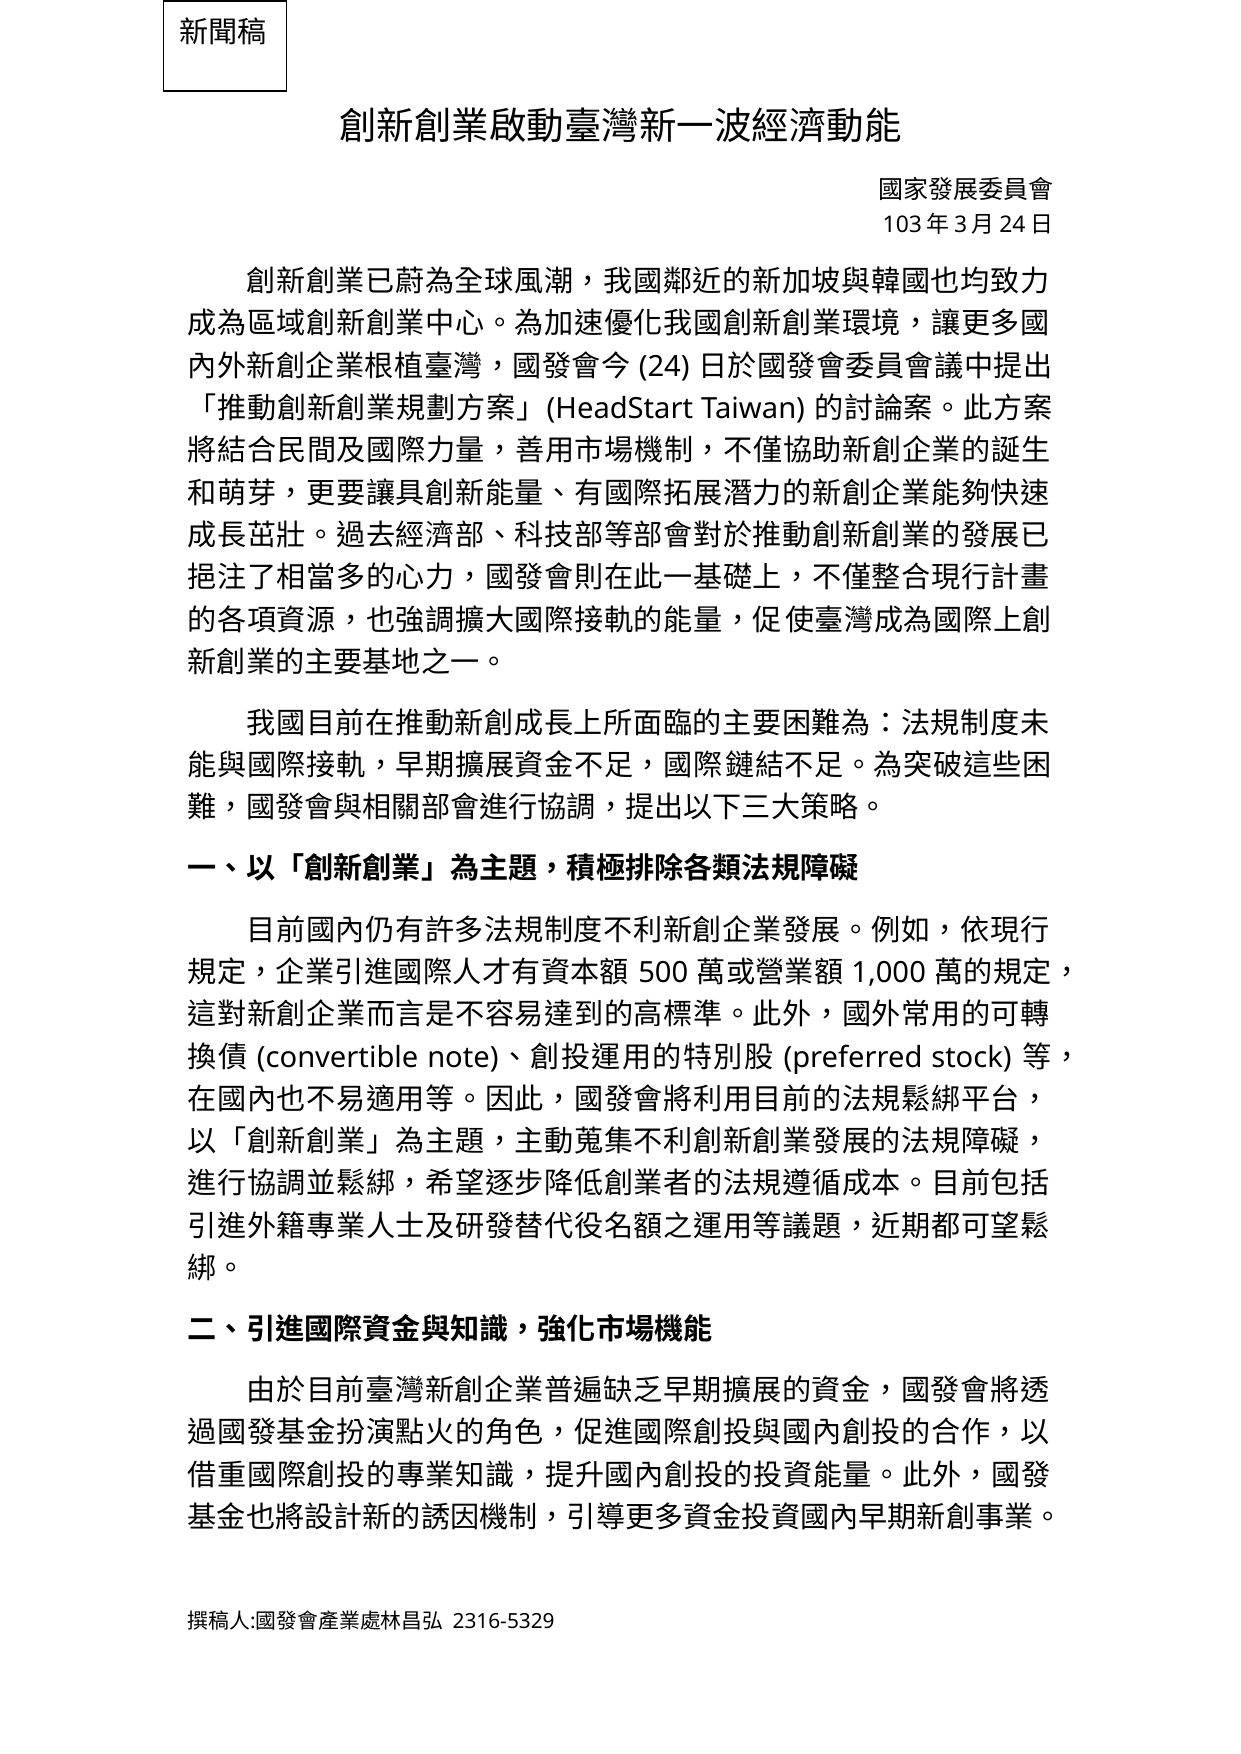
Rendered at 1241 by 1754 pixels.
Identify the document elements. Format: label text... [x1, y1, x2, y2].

text 二、引進國際資金與知識，強化市場機能 [187, 1306, 1053, 1348]
text 由於目前臺灣新創企業普遍缺乏早期擴展的資金，國發會將透過國發基金扮演點火的角色，促進國際創投與國內創投的合作，以借重國際創投的專業知識，提升國內創投的投資能量。此外，國發基金也將設計新的誘因機制，引導更多資金投資國內早期新創事業。 [187, 1367, 1053, 1536]
text 創新創業已蔚為全球風潮，我國鄰近的新加坡與韓國也均致力成為區域創新創業中心。為加速優化我國創新創業環境，讓更多國內外新創企業根植臺灣，國發會今 (24) 日於國發會委員會議中提出「推動創新創業規劃方案」(HeadStart Taiwan) 的討論案。此方案將結合民間及國際力量，善用市場機制，不僅協助新創企業的誕生和萌芽，更要讓具創新能量、有國際拓展潛力的新創企業能夠快速成長茁壯。過去經濟部、科技部等部會對於推動創新創業的發展已挹注了相當多的心力，國發會則在此一基礎上，不僅整合現行計畫的各項資源，也強調擴大國際接軌的能量，促使臺灣成為國際上創新創業的主要基地之一。 [187, 258, 1053, 681]
text 103年3月24日 [187, 206, 1053, 239]
text 目前國內仍有許多法規制度不利新創企業發展。例如，依現行規定，企業引進國際人才有資本額 500 萬或營業額 1,000 萬的規定，這對新創企業而言是不容易達到的高標準。此外，國外常用的可轉換債 (convertible note)、創投運用的特別股 (preferred stock) 等，在國內也不易適用等。因此，國發會將利用目前的法規鬆綁平台，以「創新創業」為主題，主動蒐集不利創新創業發展的法規障礙，進行協調並鬆綁，希望逐步降低創業者的法規遵循成本。目前包括引進外籍專業人士及研發替代役名額之運用等議題，近期都可望鬆綁。 [187, 906, 1053, 1287]
text 一、以「創新創業」為主題，積極排除各類法規障礙 [187, 845, 1053, 887]
text 新聞稿 [179, 9, 271, 51]
text 我國目前在推動新創成長上所面臨的主要困難為：法規制度未能與國際接軌，早期擴展資金不足，國際鏈結不足。為突破這些困難，國發會與相關部會進行協調，提出以下三大策略。 [187, 699, 1053, 826]
text 國家發展委員會 [187, 169, 1053, 206]
text 創新創業啟動臺灣新一波經濟動能 [187, 96, 1053, 151]
text [164, 2, 286, 90]
